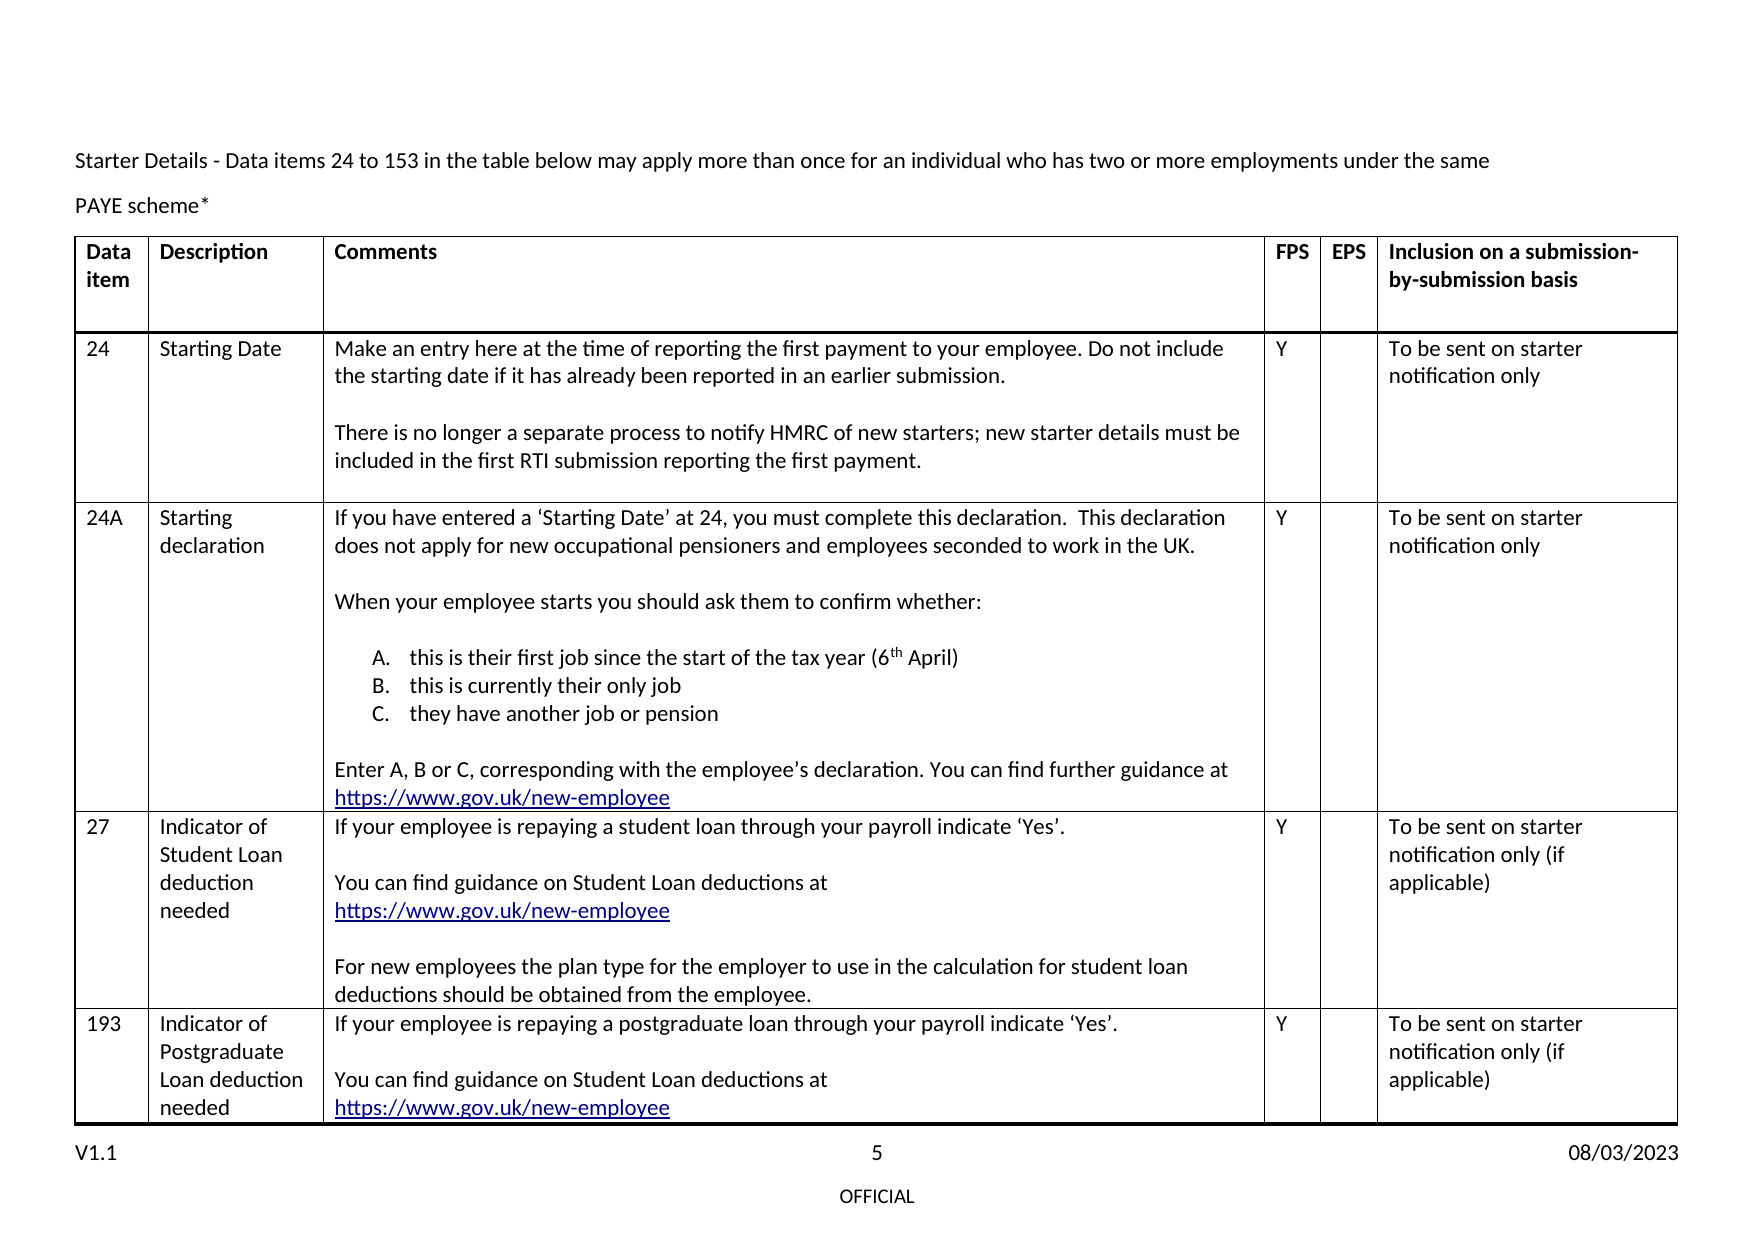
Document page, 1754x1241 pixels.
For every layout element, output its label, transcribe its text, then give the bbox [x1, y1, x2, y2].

table_cell [1321, 812, 1377, 1008]
table_header Description [149, 237, 323, 331]
table_cell [1321, 503, 1377, 811]
table_cell Indicator of Student Loan deduction needed [149, 812, 323, 1008]
table_cell Indicator of Postgraduate Loan deduction needed [149, 1009, 323, 1121]
table_header EPS [1321, 237, 1377, 331]
table_cell 27 [76, 812, 148, 1008]
table_cell 193 [76, 1009, 148, 1121]
table_cell To be sent on starter notification only [1378, 503, 1677, 811]
table_cell Y [1265, 1009, 1320, 1121]
table_cell To be sent on starter notification only (if applicable) [1378, 1009, 1677, 1121]
table_header FPS [1265, 237, 1320, 331]
table_header Comments [324, 237, 1264, 331]
table_cell If your employee is repaying a student loan through your payroll indicate ‘Yes’. You can find guidance on Student Loan deductions at https://www.gov.uk/new-employee For new employees the plan type for the employer to use in the calculation for student loan deductions should be obtained from the employee. [324, 812, 1264, 1008]
text PAYE scheme* [75, 191, 1679, 219]
table_cell If your employee is repaying a postgraduate loan through your payroll indicate ‘Yes’. You can find guidance on Student Loan deductions at https://www.gov.uk/new-employee [324, 1009, 1264, 1121]
table_cell Y [1265, 334, 1320, 502]
table_cell To be sent on starter notification only [1378, 334, 1677, 502]
table_cell [1321, 1009, 1377, 1121]
table_cell Make an entry here at the time of reporting the first payment to your employee. Do not include the starting date if it has already been reported in an earlier submission. There is no longer a separate process to notify HMRC of new starters; new starter details must be included in the first RTI submission reporting the first payment. [324, 334, 1264, 502]
table_cell Starting declaration [149, 503, 323, 811]
table_cell Y [1265, 503, 1320, 811]
table_cell Starting Date [149, 334, 323, 502]
table_cell If you have entered a ‘Starting Date’ at 24, you must complete this declaration. This declaration does not apply for new occupational pensioners and employees seconded to work in the UK. When your employee starts you should ask them to confirm whether: this is their first job since the start of the tax year (6th April) this is currently their only job they have another job or pension Enter A, B or C, corresponding with the employee’s declaration. You can find further guidance at https://www.gov.uk/new-employee [324, 503, 1264, 811]
table_cell To be sent on starter notification only (if applicable) [1378, 812, 1677, 1008]
table_cell 24 [76, 334, 148, 502]
table_cell 24A [76, 503, 148, 811]
table_cell [1321, 334, 1377, 502]
table_header Inclusion on a submission-by-submission basis [1378, 237, 1677, 331]
text Starter Details - Data items 24 to 153 in the table below may apply more than once for an individual who has two or more employments under the same [75, 146, 1679, 174]
table_cell Y [1265, 812, 1320, 1008]
table_header Data item [76, 237, 148, 331]
